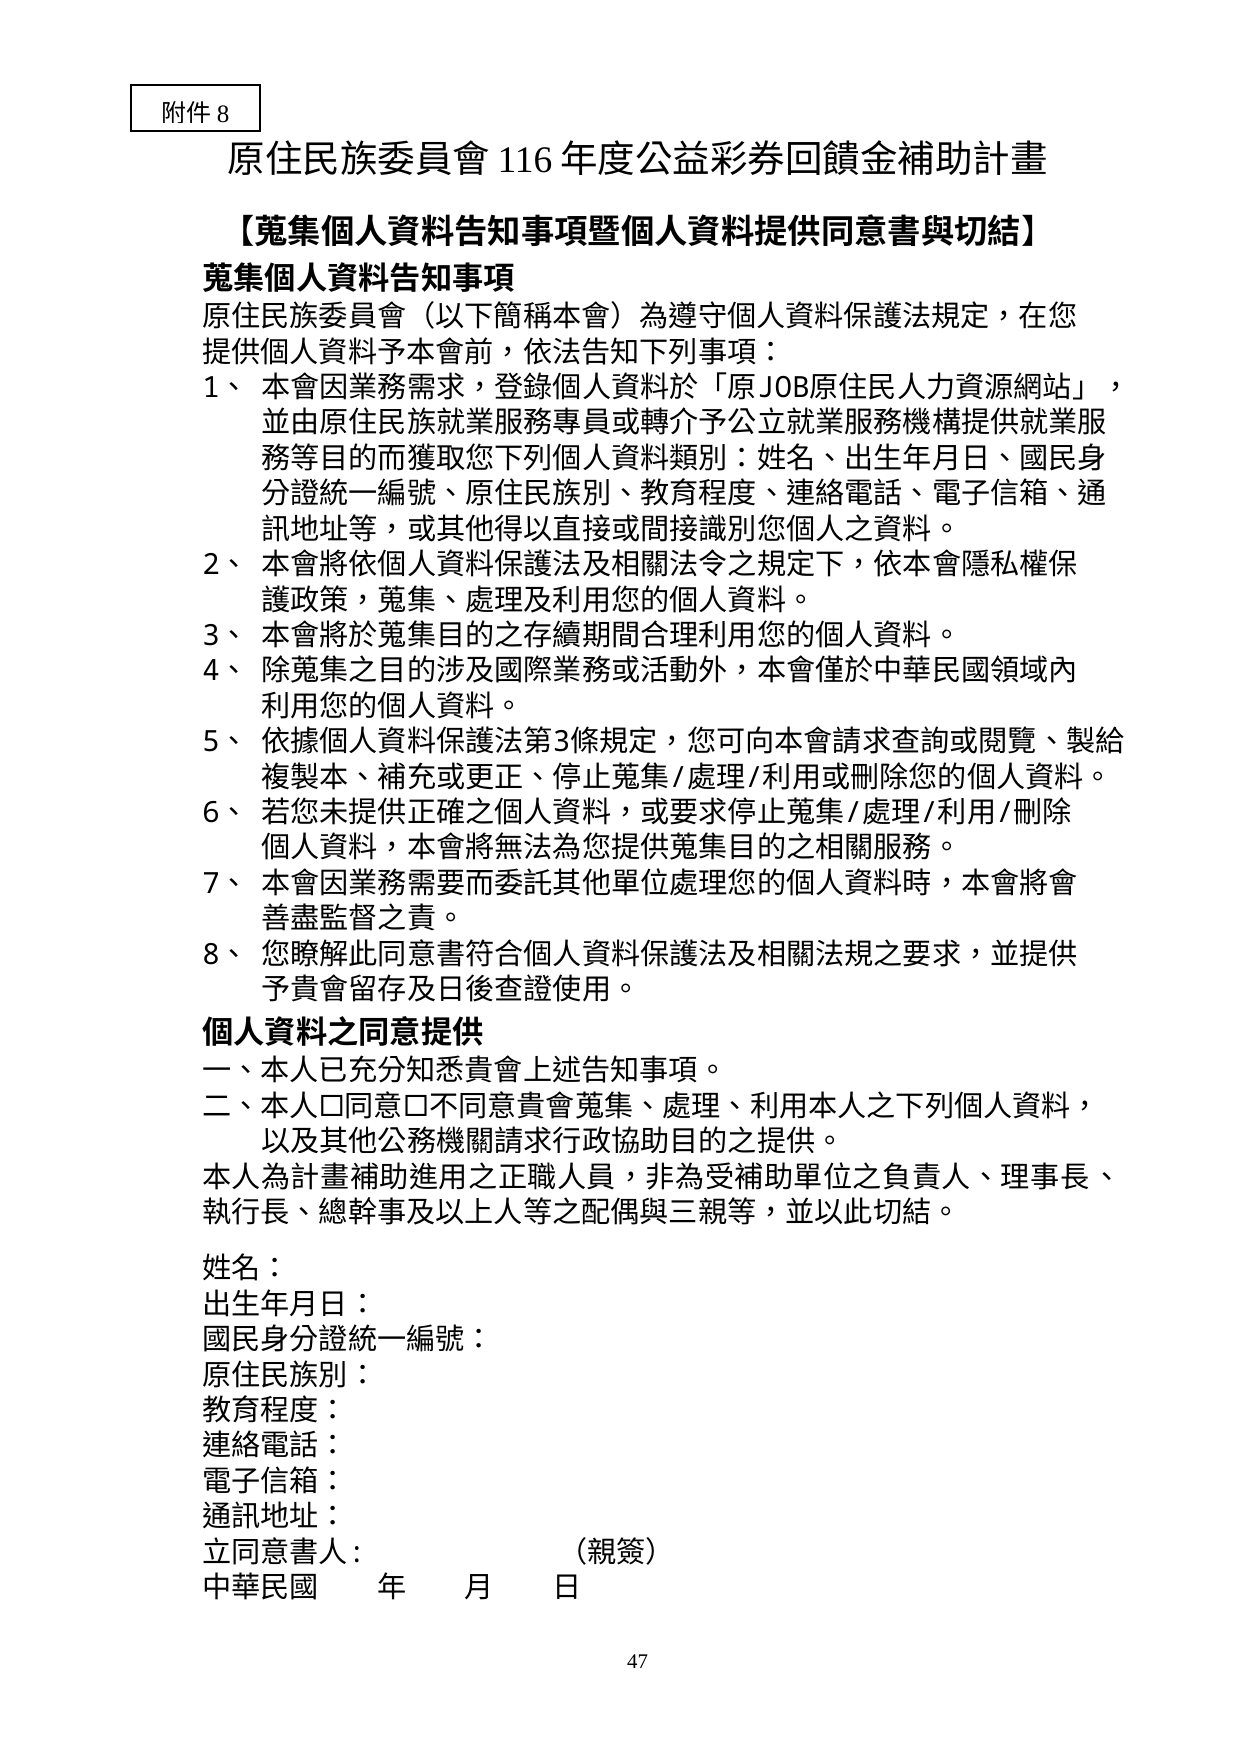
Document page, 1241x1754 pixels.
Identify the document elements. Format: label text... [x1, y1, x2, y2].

text 原住民族委員會116年度公益彩券回饋金補助計畫 [187, 136, 1087, 182]
text 連絡電話： [202, 1427, 1092, 1463]
text 中華民國 年 月 日 [202, 1569, 1092, 1604]
text 附件8 [147, 93, 244, 123]
text 姓名： [202, 1250, 1092, 1286]
list 本會將於蒐集目的之存續期間合理利用您的個人資料。 [202, 617, 1092, 652]
text 一、本人已充分知悉貴會上述告知事項。 [202, 1052, 1092, 1088]
list 若您未提供正確之個人資料，或要求停止蒐集/處理/利用/刪除個人資料，本會將無法為您提供蒐集目的之相關服務。 [202, 794, 1092, 865]
text 立同意書人: （親簽） [202, 1534, 1092, 1569]
text 【蒐集個人資料告知事項暨個人資料提供同意書與切結】 [158, 207, 1117, 252]
list 依據個人資料保護法第3條規定，您可向本會請求查詢或閱覽、製給複製本、補充或更正、停止蒐集/處理/利用或刪除您的個人資料。 [202, 723, 1132, 794]
list 您瞭解此同意書符合個人資料保護法及相關法規之要求，並提供予貴會留存及日後查證使用。 [202, 936, 1092, 1007]
text 教育程度： [202, 1392, 1092, 1427]
list 除蒐集之目的涉及國際業務或活動外，本會僅於中華民國領域內利用您的個人資料。 [202, 652, 1092, 723]
text 通訊地址： [202, 1498, 1092, 1534]
text 出生年月日： [202, 1286, 1092, 1321]
text 原住民族別： [202, 1357, 1092, 1392]
text 個人資料之同意提供 [202, 1007, 1092, 1052]
text 原住民族委員會（以下簡稱本會）為遵守個人資料保護法規定，在您提供個人資料予本會前，依法告知下列事項： [202, 298, 1092, 369]
list 本會將依個人資料保護法及相關法令之規定下，依本會隱私權保護政策，蒐集、處理及利用您的個人資料。 [202, 546, 1092, 617]
list 本會因業務需求，登錄個人資料於「原JOB原住民人力資源網站」，並由原住民族就業服務專員或轉介予公立就業服務機構提供就業服務等目的而獲取您下列個人資料類別：姓名、出生年月日、國民身分證統一編號、原住民族別、教育程度、連絡電話、電子信箱、通訊地址等，或其他得以直接或間接識別您個人之資料。 [202, 369, 1117, 546]
text 國民身分證統一編號： [202, 1321, 1092, 1357]
text 蒐集個人資料告知事項 [202, 252, 1078, 298]
text 本人為計畫補助進用之正職人員，非為受補助單位之負責人、理事長、執行長、總幹事及以上人等之配偶與三親等，並以此切結。 [202, 1159, 1092, 1229]
text 電子信箱： [202, 1463, 1092, 1498]
text 二、本人同意不同意貴會蒐集、處理、利用本人之下列個人資料，以及其他公務機關請求行政協助目的之提供。 [202, 1088, 1092, 1159]
list 本會因業務需要而委託其他單位處理您的個人資料時，本會將會善盡監督之責。 [202, 865, 1092, 936]
text [132, 86, 259, 130]
